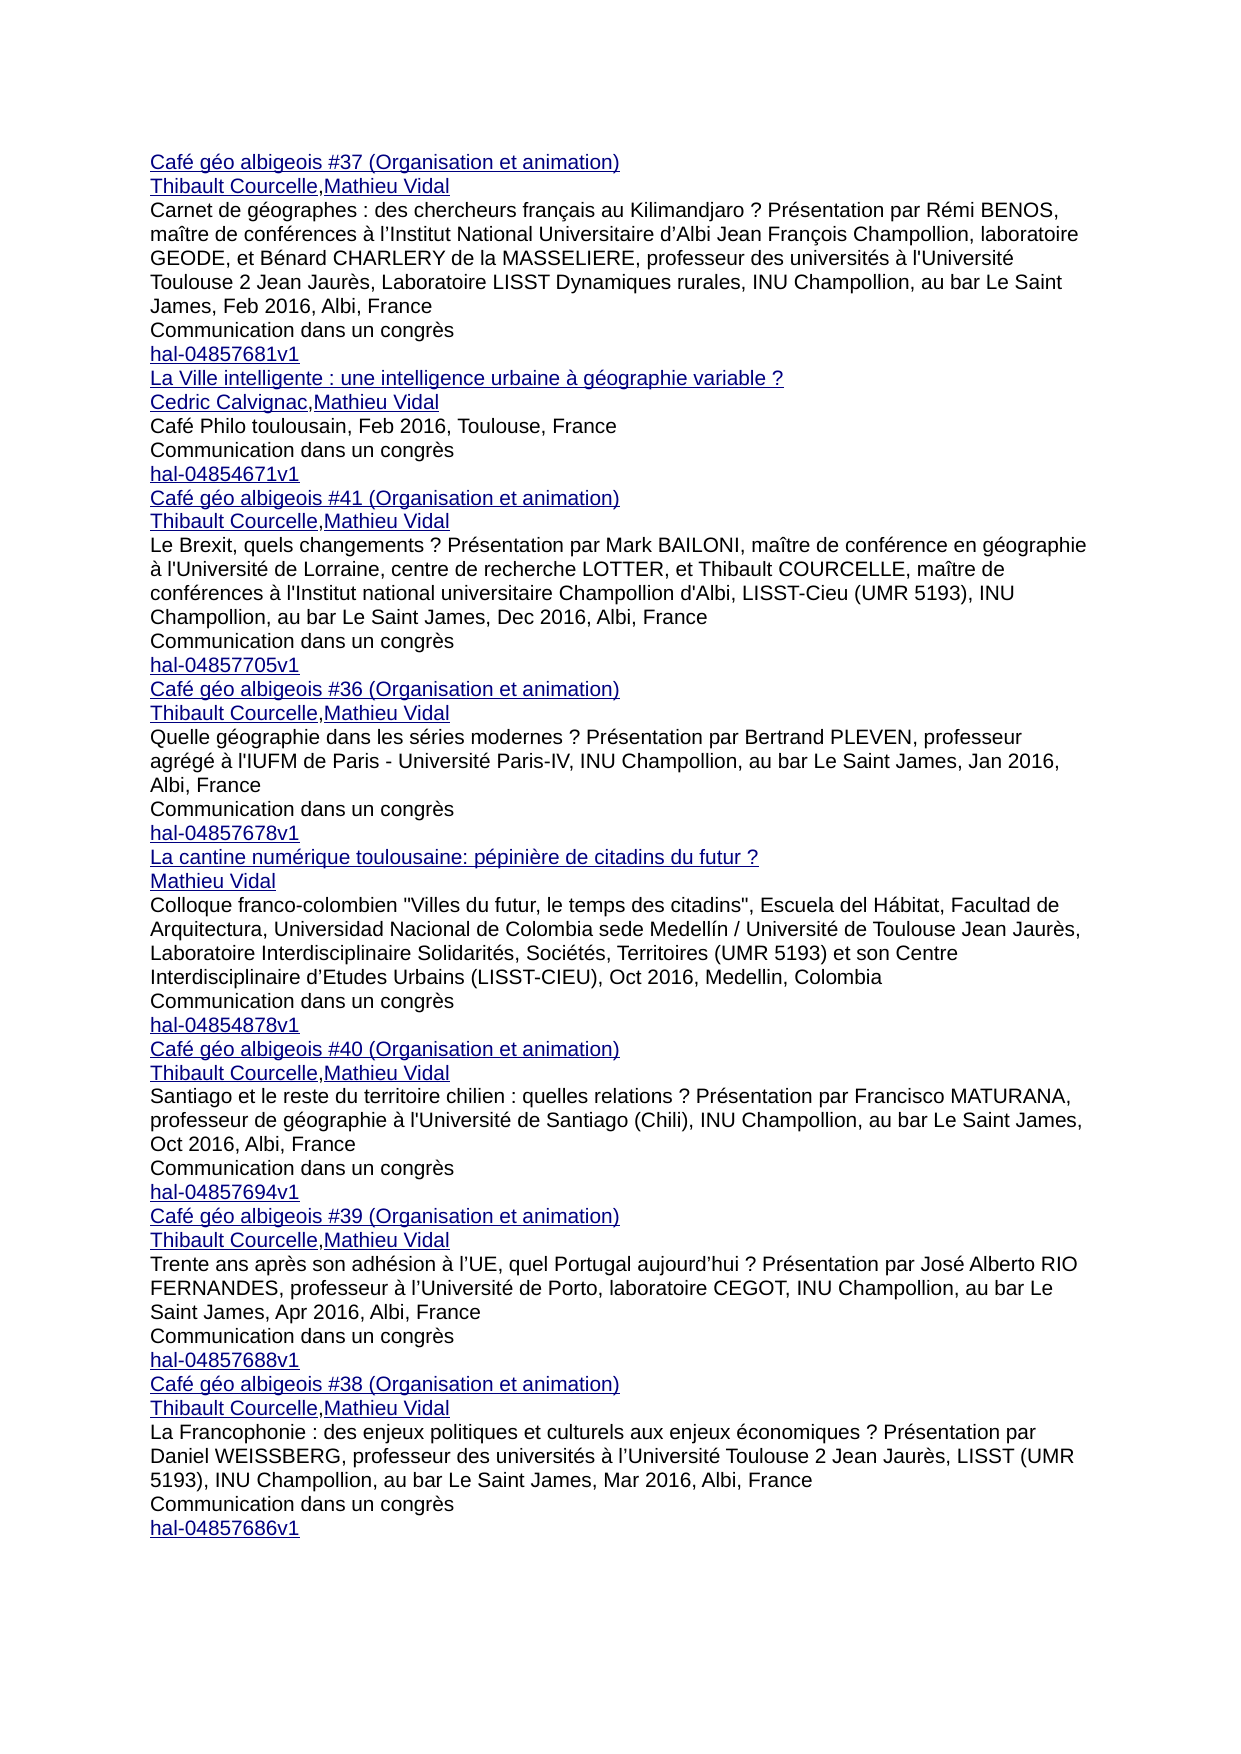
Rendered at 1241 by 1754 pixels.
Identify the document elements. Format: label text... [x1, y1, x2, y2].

table_cell Café géo albigeois #36 (Organisation et animation) Thibault Courcelle,Mathieu Vidal Quelle géographie dans les séries modernes ? Présentation par Bertrand PLEVEN, professeur agrégé à l'IUFM de Paris - Université Paris-IV, INU Champollion, au bar Le Saint James, Jan 2016, Albi, France Communication dans un congrès hal-04857678v1 [150, 677, 1090, 845]
table_cell Café géo albigeois #38 (Organisation et animation) Thibault Courcelle,Mathieu Vidal La Francophonie : des enjeux politiques et culturels aux enjeux économiques ? Présentation par Daniel WEISSBERG, professeur des universités à l’Université Toulouse 2 Jean Jaurès, LISST (UMR 5193), INU Champollion, au bar Le Saint James, Mar 2016, Albi, France Communication dans un congrès hal-04857686v1 [150, 1372, 1090, 1539]
table_cell La Ville intelligente : une intelligence urbaine à géographie variable ? Cedric Calvignac,Mathieu Vidal Café Philo toulousain, Feb 2016, Toulouse, France Communication dans un congrès hal-04854671v1 [150, 366, 1090, 485]
table_cell Café géo albigeois #37 (Organisation et animation) Thibault Courcelle,Mathieu Vidal Carnet de géographes : des chercheurs français au Kilimandjaro ? Présentation par Rémi BENOS, maître de conférences à l’Institut National Universitaire d’Albi Jean François Champollion, laboratoire GEODE, et Bénard CHARLERY de la MASSELIERE, professeur des universités à l'Université Toulouse 2 Jean Jaurès, Laboratoire LISST Dynamiques rurales, INU Champollion, au bar Le Saint James, Feb 2016, Albi, France Communication dans un congrès hal-04857681v1 [150, 150, 1090, 366]
table_cell La cantine numérique toulousaine: pépinière de citadins du futur ? Mathieu Vidal Colloque franco-colombien "Villes du futur, le temps des citadins", Escuela del Hábitat, Facultad de Arquitectura, Universidad Nacional de Colombia sede Medellín / Université de Toulouse Jean Jaurès, Laboratoire Interdisciplinaire Solidarités, Sociétés, Territoires (UMR 5193) et son Centre Interdisciplinaire d’Etudes Urbains (LISST-CIEU), Oct 2016, Medellin, Colombia Communication dans un congrès hal-04854878v1 [150, 845, 1090, 1036]
table_cell Café géo albigeois #39 (Organisation et animation) Thibault Courcelle,Mathieu Vidal Trente ans après son adhésion à l’UE, quel Portugal aujourd’hui ? Présentation par José Alberto RIO FERNANDES, professeur à l’Université de Porto, laboratoire CEGOT, INU Champollion, au bar Le Saint James, Apr 2016, Albi, France Communication dans un congrès hal-04857688v1 [150, 1204, 1090, 1372]
table_cell Café géo albigeois #41 (Organisation et animation) Thibault Courcelle,Mathieu Vidal Le Brexit, quels changements ? Présentation par Mark BAILONI, maître de conférence en géographie à l'Université de Lorraine, centre de recherche LOTTER, et Thibault COURCELLE, maître de conférences à l'Institut national universitaire Champollion d'Albi, LISST-Cieu (UMR 5193), INU Champollion, au bar Le Saint James, Dec 2016, Albi, France Communication dans un congrès hal-04857705v1 [150, 485, 1090, 677]
table_cell Café géo albigeois #40 (Organisation et animation) Thibault Courcelle,Mathieu Vidal Santiago et le reste du territoire chilien : quelles relations ? Présentation par Francisco MATURANA, professeur de géographie à l'Université de Santiago (Chili), INU Champollion, au bar Le Saint James, Oct 2016, Albi, France Communication dans un congrès hal-04857694v1 [150, 1036, 1090, 1204]
